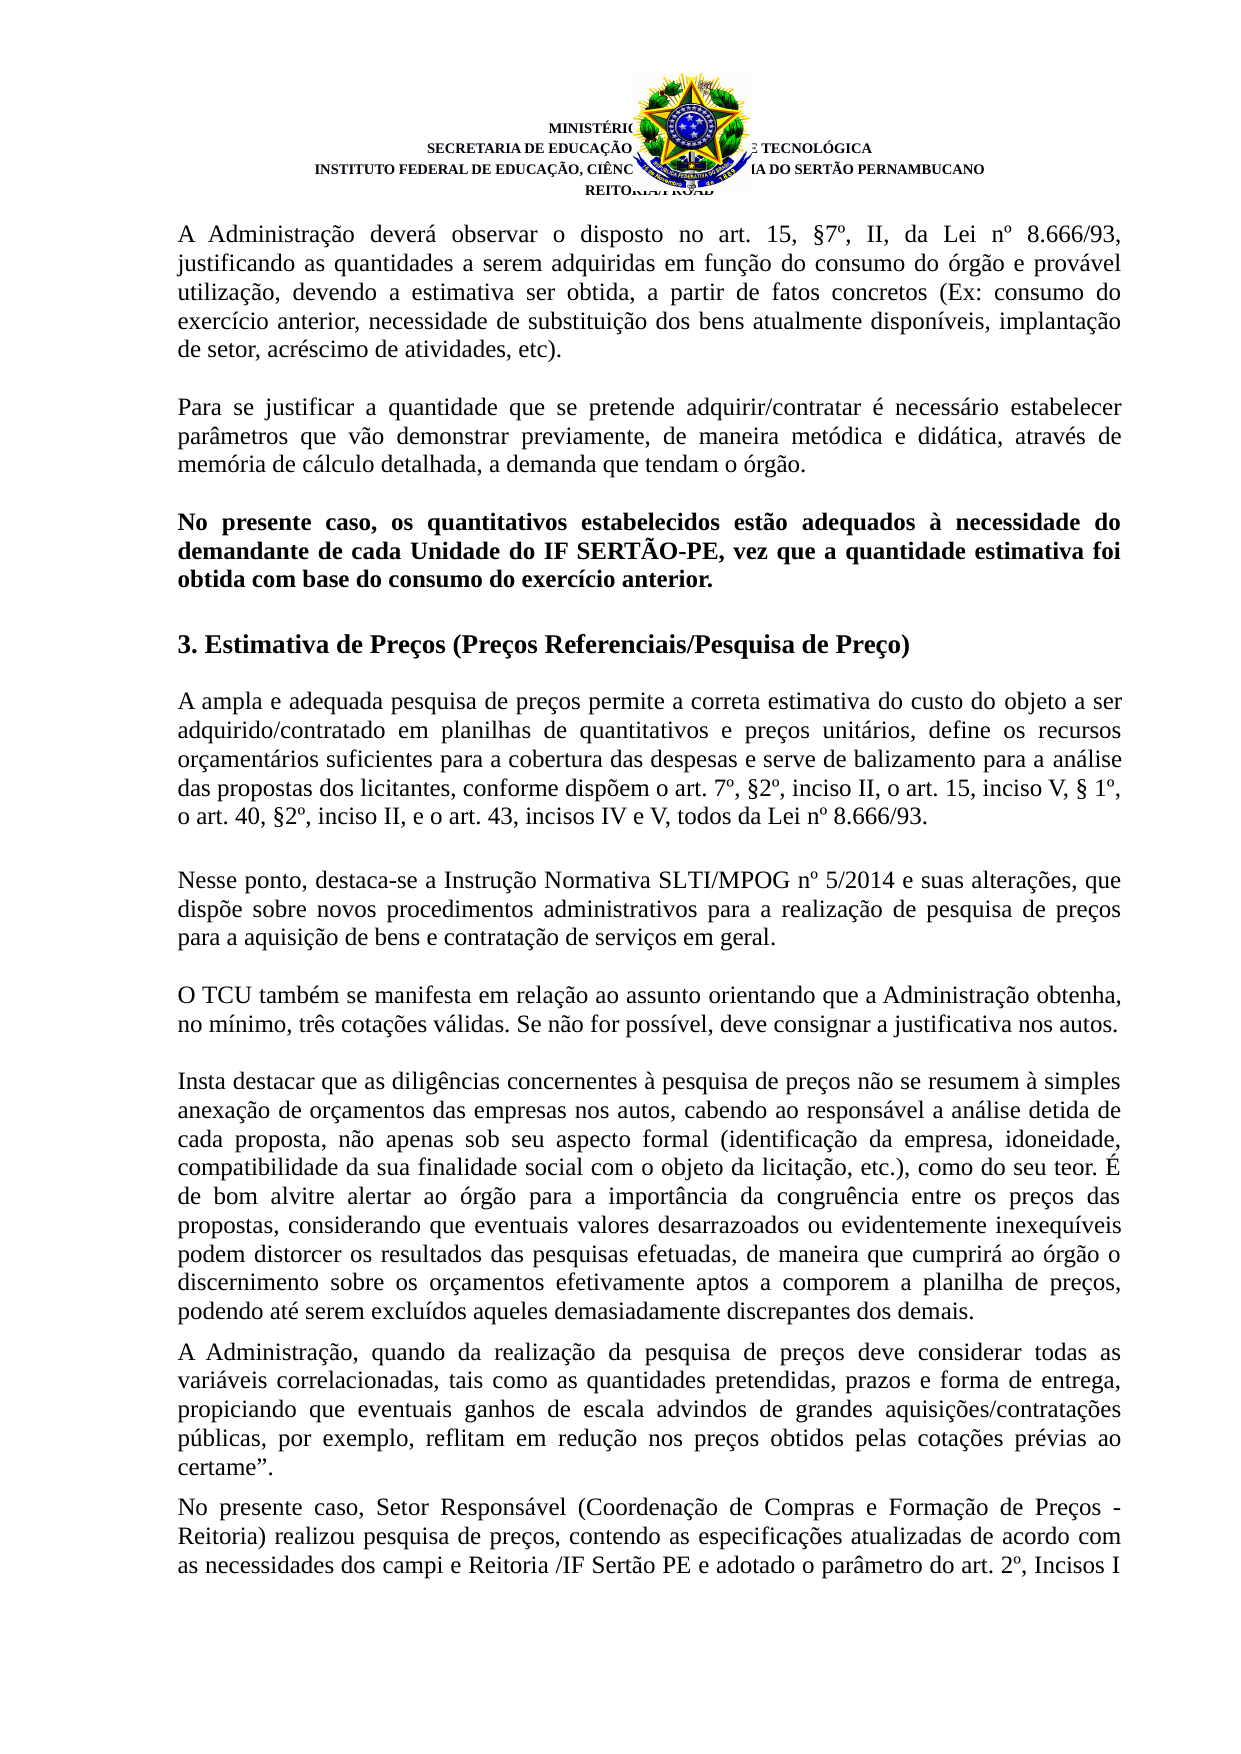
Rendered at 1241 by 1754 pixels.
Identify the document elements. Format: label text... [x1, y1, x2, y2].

text Insta destacar que as diligências concernentes à pesquisa de preços não se resumem à simples anexação de orçamentos das empresas nos autos, cabendo ao responsável a análise detida de cada proposta, não apenas sob seu aspecto formal (identificação da empresa, idoneidade, compatibilidade da sua finalidade social com o objeto da licitação, etc.), como do seu teor. É de bom alvitre alertar ao órgão para a importância da congruência entre os preços das propostas, considerando que eventuais valores desarrazoados ou evidentemente inexequíveis podem distorcer os resultados das pesquisas efetuadas, de maneira que cumprirá ao órgão o discernimento sobre os orçamentos efetivamente aptos a comporem a planilha de preços, podendo até serem excluídos aqueles demasiadamente discrepantes dos demais. [177, 1066, 1122, 1325]
text 3. Estimativa de Preços (Preços Referenciais/Pesquisa de Preço) [177, 628, 1122, 659]
text A ampla e adequada pesquisa de preços permite a correta estimativa do custo do objeto a ser adquirido/contratado em planilhas de quantitativos e preços unitários, define os recursos orçamentários suficientes para a cobertura das despesas e serve de balizamento para a análise das propostas dos licitantes, conforme dispõem o art. 7º, §2º, inciso II, o art. 15, inciso V, § 1º, o art. 40, §2º, inciso II, e o art. 43, incisos IV e V, todos da Lei nº 8.666/93. [177, 686, 1122, 830]
text No presente caso, Setor Responsável (Coordenação de Compras e Formação de Preços - Reitoria) realizou pesquisa de preços, contendo as especificações atualizadas de acordo com as necessidades dos campi e Reitoria /IF Sertão PE e adotado o parâmetro do art. 2º, Incisos I [177, 1492, 1122, 1579]
text A Administração, quando da realização da pesquisa de preços deve considerar todas as variáveis correlacionadas, tais como as quantidades pretendidas, prazos e forma de entrega, propiciando que eventuais ganhos de escala advindos de grandes aquisições/contratações públicas, por exemplo, reflitam em redução nos preços obtidos pelas cotações prévias ao certame”. [177, 1337, 1122, 1481]
text Nesse ponto, destaca-se a Instrução Normativa SLTI/MPOG nº 5/2014 e suas alterações, que dispõe sobre novos procedimentos administrativos para a realização de pesquisa de preços para a aquisição de bens e contratação de serviços em geral. [177, 865, 1122, 951]
text O TCU também se manifesta em relação ao assunto orientando que a Administração obtenha, no mínimo, três cotações válidas. Se não for possível, deve consignar a justificativa nos autos. [177, 980, 1122, 1037]
text Para se justificar a quantidade que se pretende adquirir/contratar é necessário estabelecer parâmetros que vão demonstrar previamente, de maneira metódica e didática, através de memória de cálculo detalhada, a demanda que tendam o órgão. [177, 392, 1122, 478]
text A Administração deverá observar o disposto no art. 15, §7º, II, da Lei nº 8.666/93, justificando as quantidades a serem adquiridas em função do consumo do órgão e provável utilização, devendo a estimativa ser obtida, a partir de fatos concretos (Ex: consumo do exercício anterior, necessidade de substituição dos bens atualmente disponíveis, implantação de setor, acréscimo de atividades, etc). [177, 219, 1122, 363]
text No presente caso, os quantitativos estabelecidos estão adequados à necessidade do demandante de cada Unidade do IF SERTÃO-PE, vez que a quantidade estimativa foi obtida com base do consumo do exercício anterior. [177, 507, 1122, 593]
